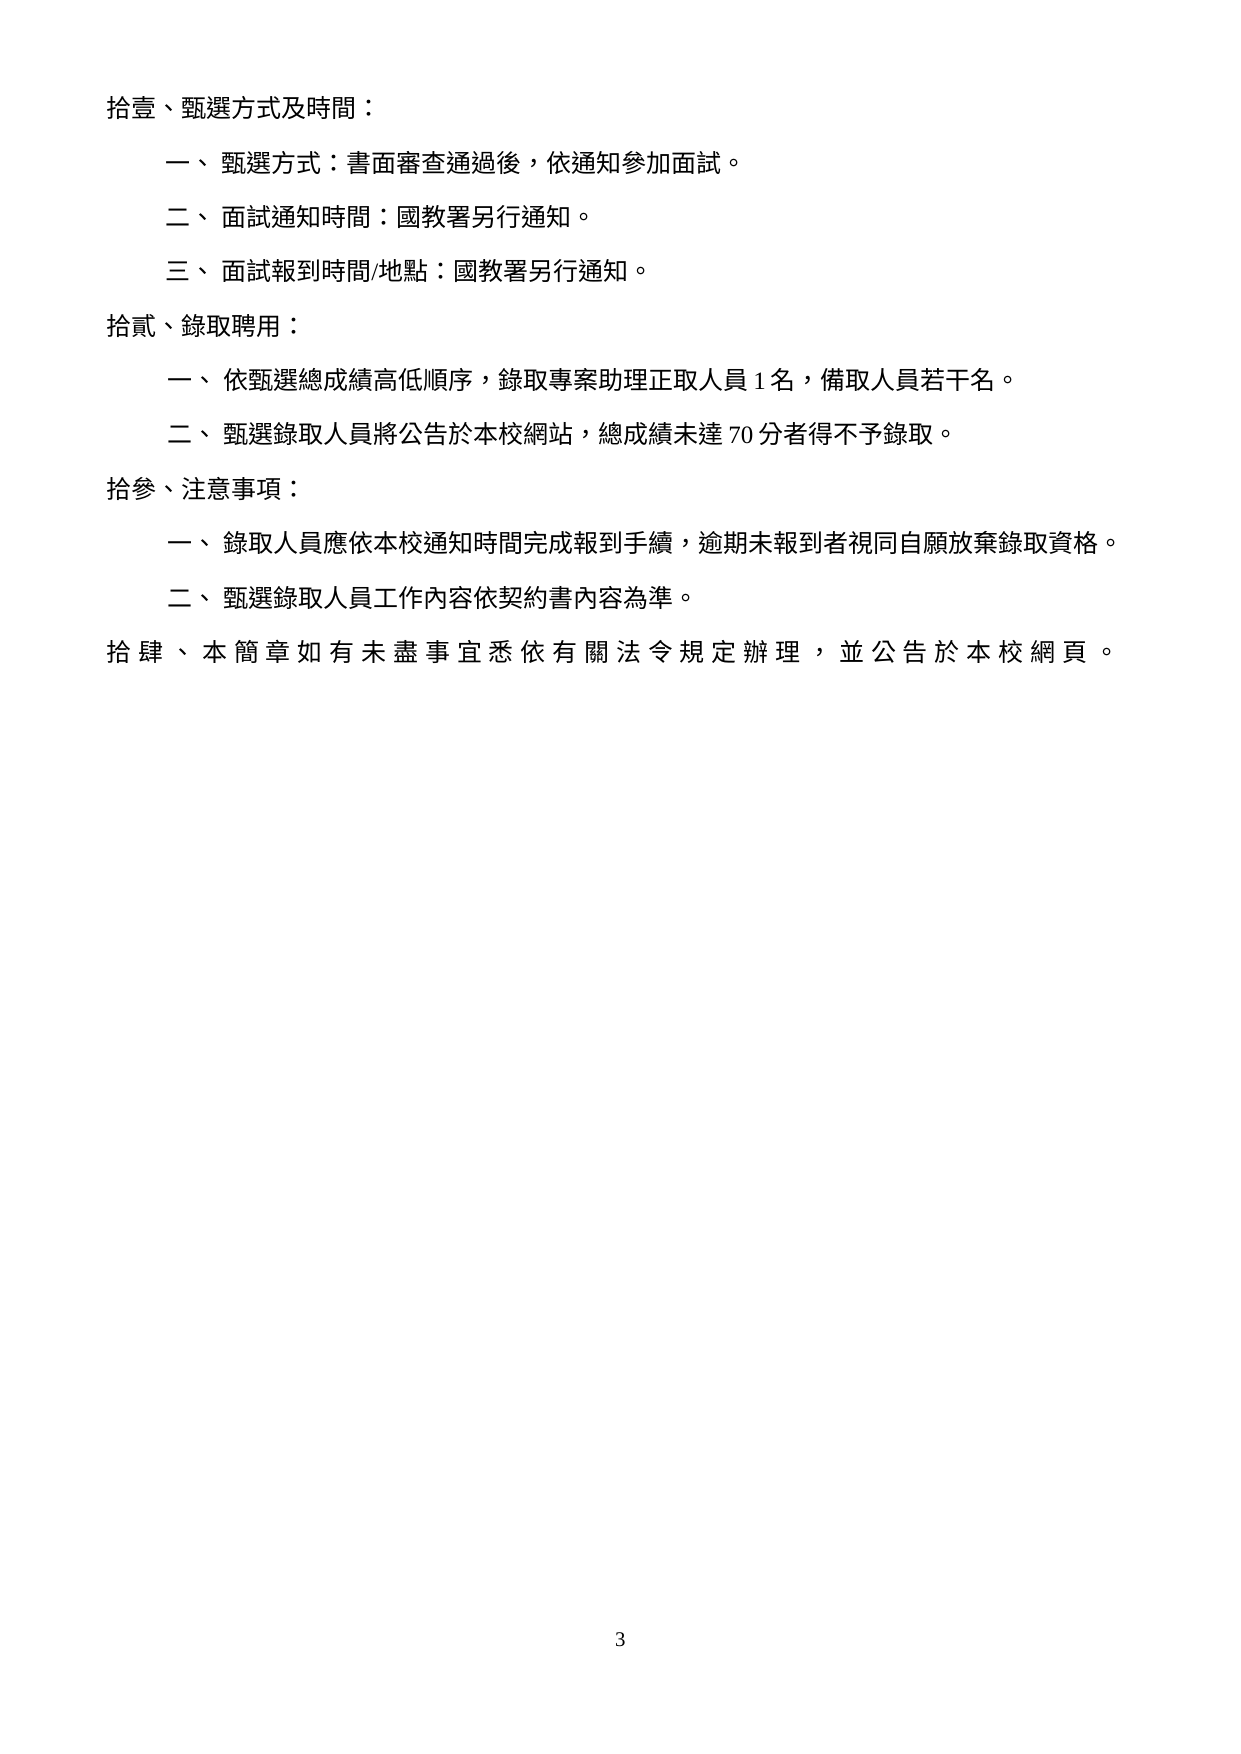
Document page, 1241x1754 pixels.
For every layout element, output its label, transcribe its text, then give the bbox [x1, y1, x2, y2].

list 面試報到時間/地點：國教署另行通知。 [165, 252, 1134, 288]
text 拾參、注意事項： [106, 469, 1134, 506]
list 甄選錄取人員將公告於本校網站，總成績未達70分者得不予錄取。 [168, 415, 1134, 451]
list 甄選錄取人員工作內容依契約書內容為準。 [168, 578, 1134, 614]
text 拾貳、錄取聘用： [106, 306, 1134, 342]
text 拾肆、本簡章如有未盡事宜悉依有關法令規定辦理，並公告於本校網頁。 [106, 632, 1134, 669]
list 甄選方式：書面審查通過後，依通知參加面試。 [165, 143, 1134, 179]
text 拾壹、甄選方式及時間： [106, 89, 1134, 125]
list 面試通知時間：國教署另行通知。 [165, 197, 1134, 234]
list 依甄選總成績高低順序，錄取專案助理正取人員1名，備取人員若干名。 [168, 361, 1134, 397]
list 錄取人員應依本校通知時間完成報到手續，逾期未報到者視同自願放棄錄取資格。 [168, 524, 1134, 560]
